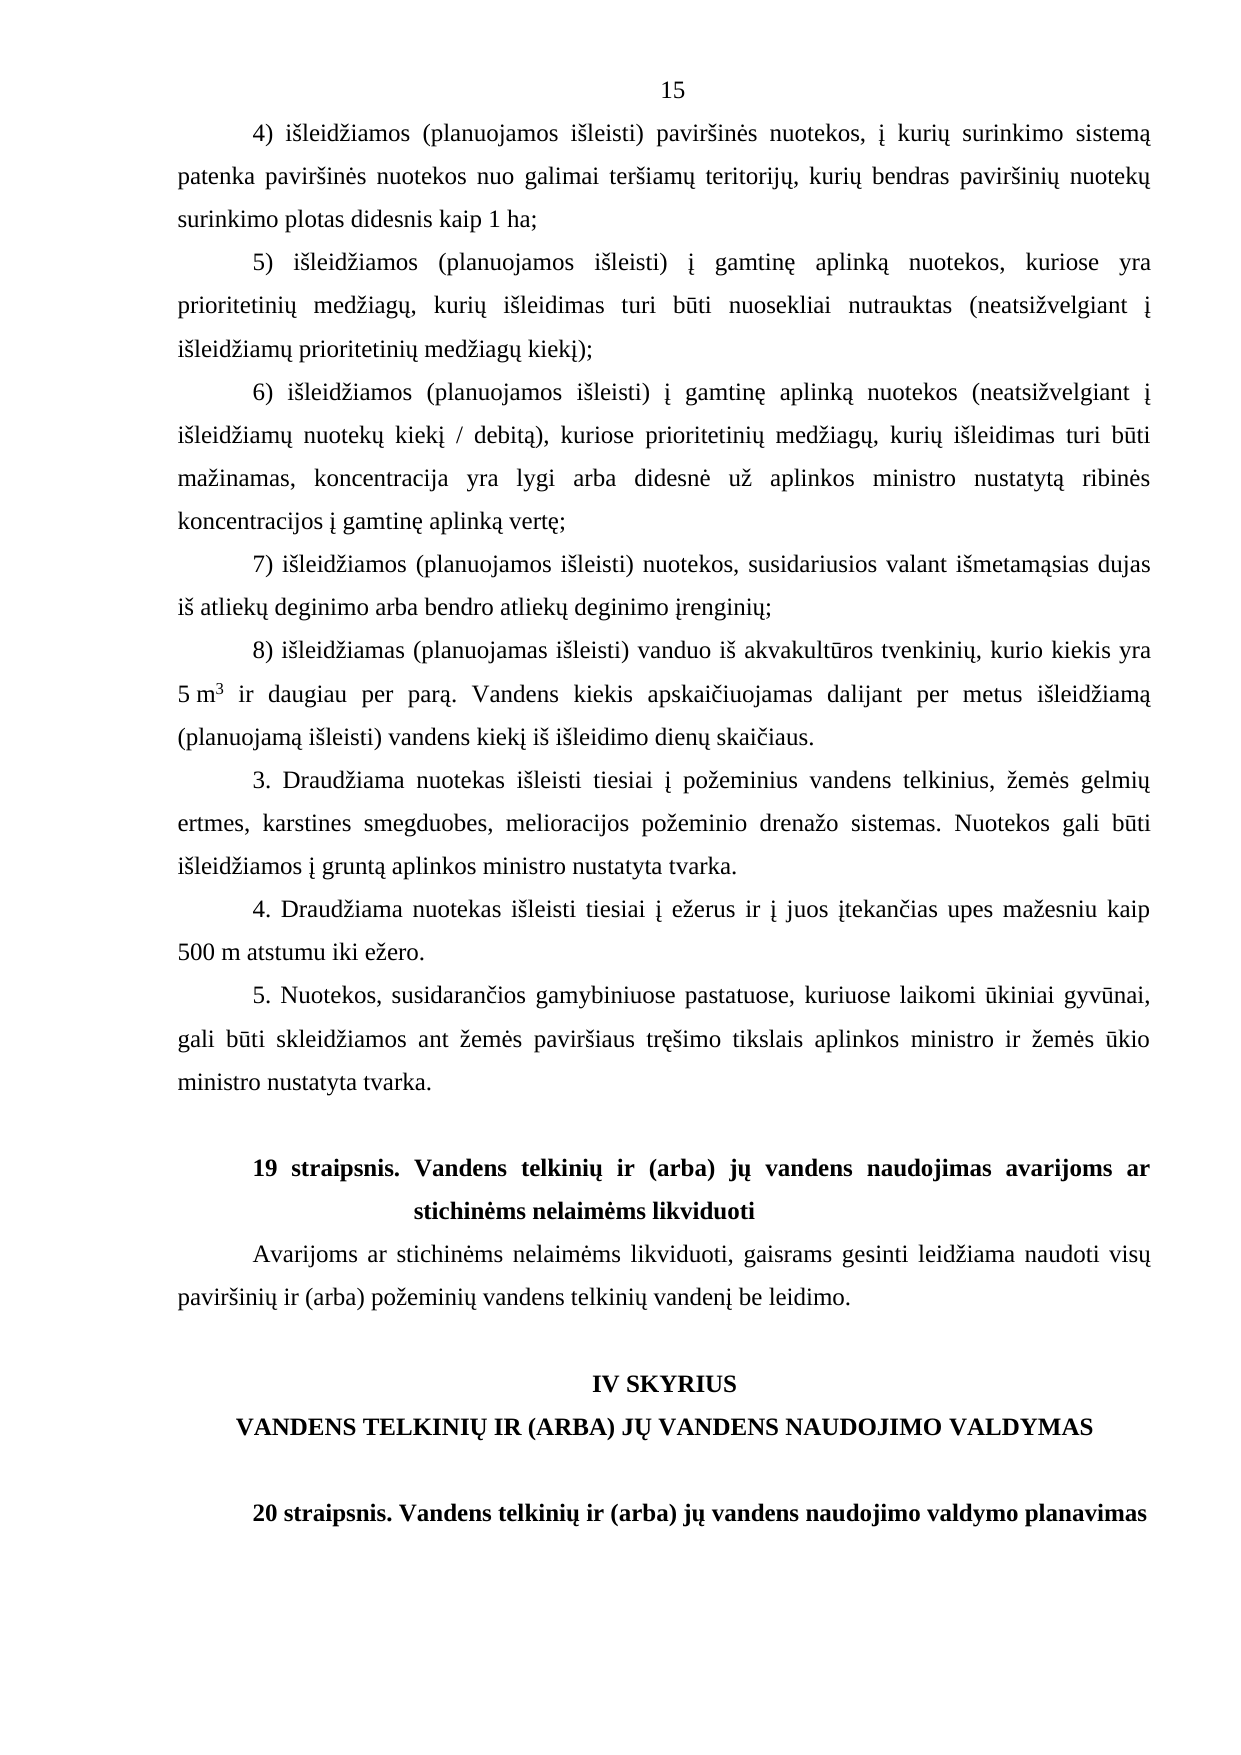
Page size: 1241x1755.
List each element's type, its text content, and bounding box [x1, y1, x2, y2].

text 7) išleidžiamos (planuojamos išleisti) nuotekos, susidariusios valant išmetamąsias dujas iš atliekų deginimo arba bendro atliekų deginimo įrenginių; [177, 549, 1152, 621]
text IV SKYRIUS [177, 1369, 1152, 1397]
text 5. Nuotekos, susidarančios gamybiniuose pastatuose, kuriuose laikomi ūkiniai gyvūnai, gali būti skleidžiamos ant žemės paviršiaus tręšimo tikslais aplinkos ministro ir žemės ūkio ministro nustatyta tvarka. [177, 981, 1152, 1096]
text 5) išleidžiamos (planuojamos išleisti) į gamtinę aplinką nuotekos, kuriose yra prioritetinių medžiagų, kurių išleidimas turi būti nuosekliai nutrauktas (neatsižvelgiant į išleidžiamų prioritetinių medžiagų kiekį); [177, 247, 1152, 362]
text VANDENS TELKINIŲ IR (ARBA) JŲ VANDENS NAUDOJIMO VALDYMAS [177, 1412, 1152, 1441]
text 6) išleidžiamos (planuojamos išleisti) į gamtinę aplinką nuotekos (neatsižvelgiant į išleidžiamų nuotekų kiekį / debitą), kuriose prioritetinių medžiagų, kurių išleidimas turi būti mažinamas, koncentracija yra lygi arba didesnė už aplinkos ministro nustatytą ribinės koncentracijos į gamtinę aplinką vertę; [177, 377, 1152, 535]
text 20 straipsnis. Vandens telkinių ir (arba) jų vandens naudojimo valdymo planavimas [177, 1498, 1152, 1527]
text 4) išleidžiamos (planuojamos išleisti) paviršinės nuotekos, į kurių surinkimo sistemą patenka paviršinės nuotekos nuo galimai teršiamų teritorijų, kurių bendras paviršinių nuotekų surinkimo plotas didesnis kaip 1 ha; [177, 118, 1152, 233]
text 8) išleidžiamas (planuojamas išleisti) vanduo iš akvakultūros tvenkinių, kurio kiekis yra 5 m3 ir daugiau per parą. Vandens kiekis apskaičiuojamas dalijant per metus išleidžiamą (planuojamą išleisti) vandens kiekį iš išleidimo dienų skaičiaus. [177, 636, 1152, 751]
text 19 straipsnis. Vandens telkinių ir (arba) jų vandens naudojimas avarijoms ar stichinėms nelaimėms likviduoti [252, 1153, 1152, 1225]
text Avarijoms ar stichinėms nelaimėms likviduoti, gaisrams gesinti leidžiama naudoti visų paviršinių ir (arba) požeminių vandens telkinių vandenį be leidimo. [177, 1239, 1152, 1311]
text 4. Draudžiama nuotekas išleisti tiesiai į ežerus ir į juos įtekančias upes mažesniu kaip 500 m atstumu iki ežero. [177, 894, 1152, 966]
text 3. Draudžiama nuotekas išleisti tiesiai į požeminius vandens telkinius, žemės gelmių ertmes, karstines smegduobes, melioracijos požeminio drenažo sistemas. Nuotekos gali būti išleidžiamos į gruntą aplinkos ministro nustatyta tvarka. [177, 765, 1152, 880]
